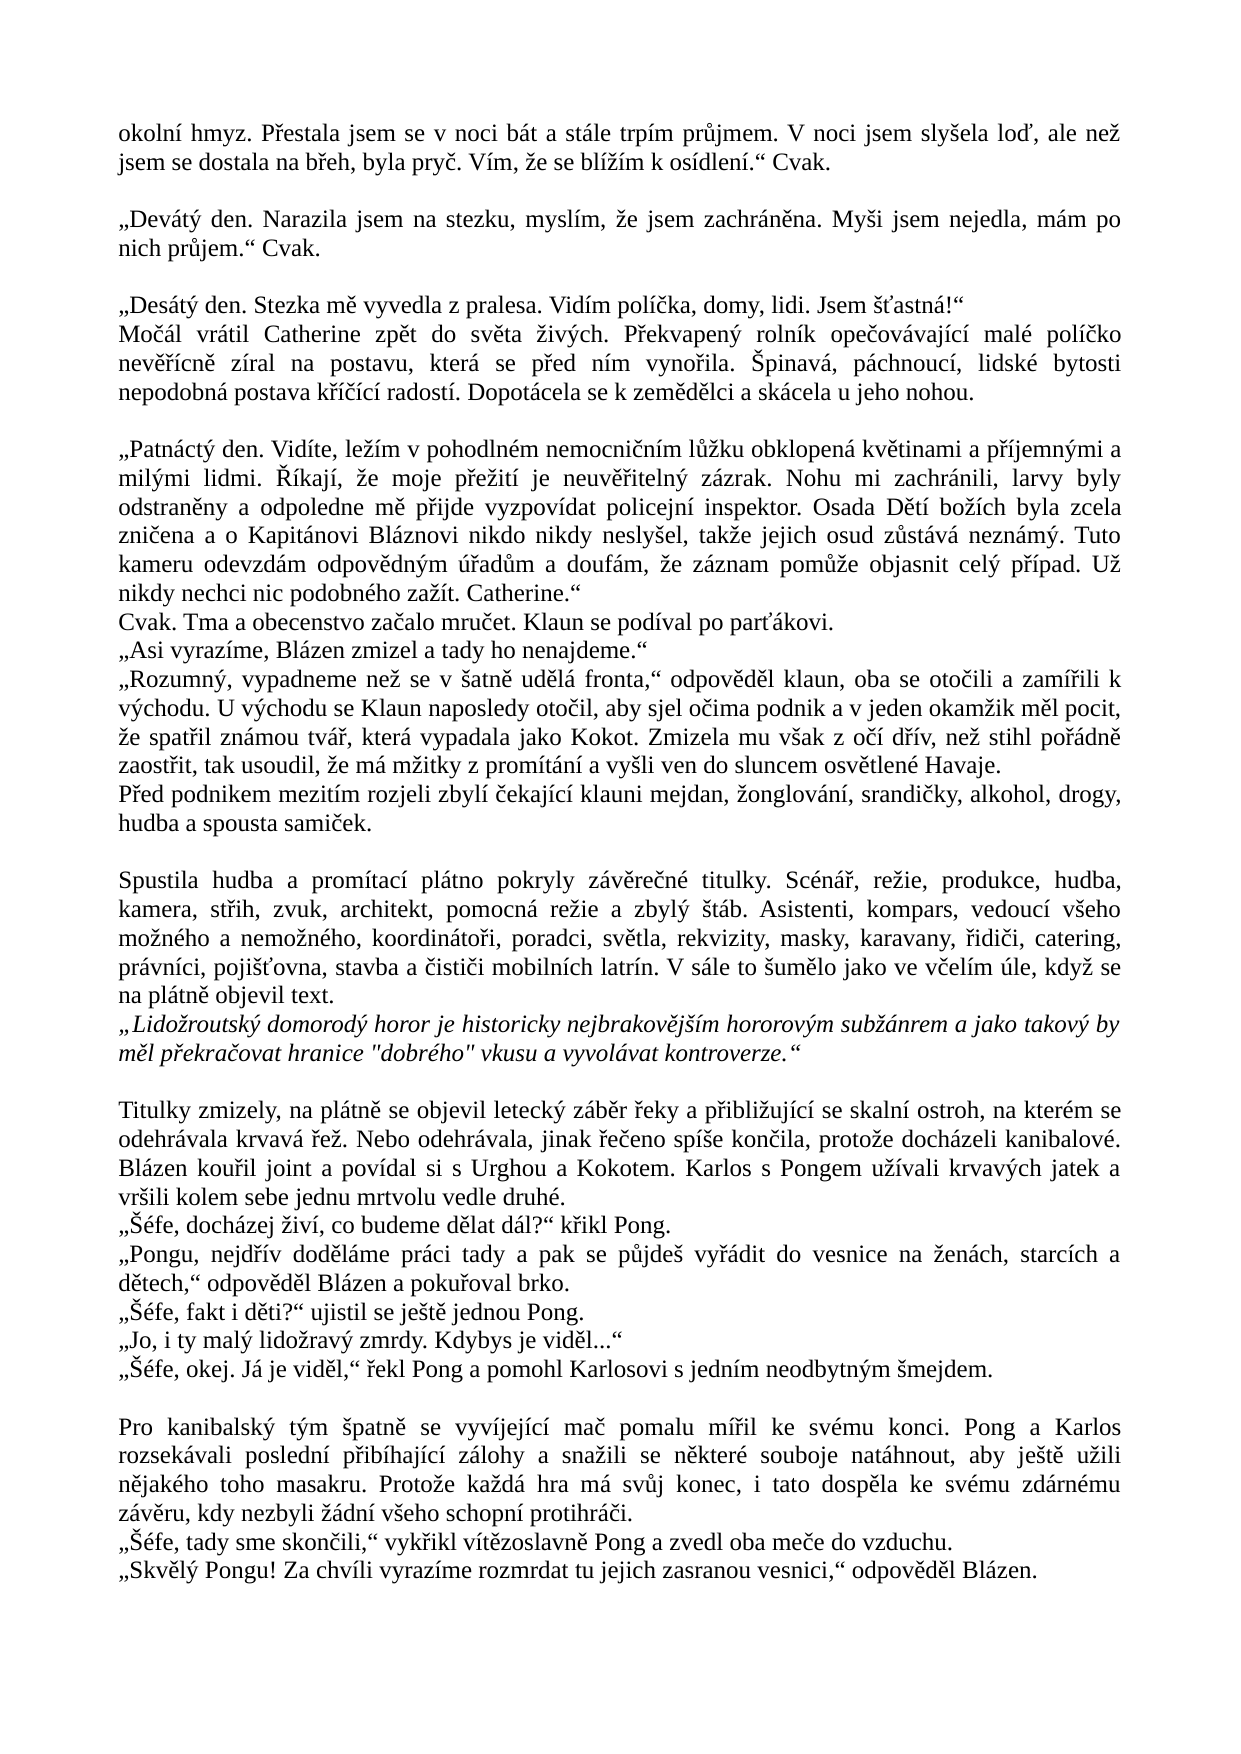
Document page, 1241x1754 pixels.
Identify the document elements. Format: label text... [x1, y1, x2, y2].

text Močál vrátil Catherine zpět do světa živých. Překvapený rolník opečovávající malé políčko nevěřícně zíral na postavu, která se před ním vynořila. Špinavá, páchnoucí, lidské bytosti nepodobná postava kříčící radostí. Dopotácela se k zemědělci a skácela u jeho nohou. [118, 319, 1122, 406]
text „Jo, i ty malý lidožravý zmrdy. Kdybys je viděl...“ [118, 1326, 1122, 1354]
text „Skvělý Pongu! Za chvíli vyrazíme rozmrdat tu jejich zasranou vesnici,“ odpověděl Blázen. [118, 1556, 1122, 1584]
text Před podnikem mezitím rozjeli zbylí čekající klauni mejdan, žonglování, srandičky, alkohol, drogy, hudba a spousta samiček. [118, 779, 1122, 837]
text „Desátý den. Stezka mě vyvedla z pralesa. Vidím políčka, domy, lidi. Jsem šťastná!“ [118, 291, 1122, 319]
text Pro kanibalský tým špatně se vyvíjející mač pomalu mířil ke svému konci. Pong a Karlos rozsekávali poslední přibíhající zálohy a snažili se některé souboje natáhnout, aby ještě užili nějakého toho masakru. Protože každá hra má svůj konec, i tato dospěla ke svému zdárnému závěru, kdy nezbyli žádní všeho schopní protihráči. [118, 1412, 1122, 1527]
text „Šéfe, docházej živí, co budeme dělat dál?“ křikl Pong. [118, 1211, 1122, 1239]
text „Šéfe, tady sme skončili,“ vykřikl vítězoslavně Pong a zvedl oba meče do vzduchu. [118, 1527, 1122, 1556]
text „Asi vyrazíme, Blázen zmizel a tady ho nenajdeme.“ [118, 636, 1122, 664]
text „Lidožroutský domorodý horor je historicky nejbrakovějším hororovým subžánrem a jako takový by měl překračovat hranice "dobrého" vkusu a vyvolávat kontroverze.“ [118, 1009, 1122, 1067]
text „Patnáctý den. Vidíte, ležím v pohodlném nemocničním lůžku obklopená květinami a příjemnými a milými lidmi. Říkají, že moje přežití je neuvěřitelný zázrak. Nohu mi zachránili, larvy byly odstraněny a odpoledne mě přijde vyzpovídat policejní inspektor. Osada Dětí božích byla zcela zničena a o Kapitánovi Bláznovi nikdo nikdy neslyšel, takže jejich osud zůstává neznámý. Tuto kameru odevzdám odpovědným úřadům a doufám, že záznam pomůže objasnit celý případ. Už nikdy nechci nic podobného zažít. Catherine.“ [118, 434, 1122, 607]
text Titulky zmizely, na plátně se objevil letecký záběr řeky a přibližující se skalní ostroh, na kterém se odehrávala krvavá řež. Nebo odehrávala, jinak řečeno spíše končila, protože docházeli kanibalové. Blázen kouřil joint a povídal si s Urghou a Kokotem. Karlos s Pongem užívali krvavých jatek a vršili kolem sebe jednu mrtvolu vedle druhé. [118, 1096, 1122, 1211]
text okolní hmyz. Přestala jsem se v noci bát a stále trpím průjmem. V noci jsem slyšela loď, ale než jsem se dostala na břeh, byla pryč. Vím, že se blížím k osídlení.“ Cvak. [118, 118, 1122, 176]
text Cvak. Tma a obecenstvo začalo mručet. Klaun se podíval po parťákovi. [118, 607, 1122, 636]
text „Šéfe, fakt i děti?“ ujistil se ještě jednou Pong. [118, 1297, 1122, 1326]
text „Šéfe, okej. Já je viděl,“ řekl Pong a pomohl Karlosovi s jedním neodbytným šmejdem. [118, 1354, 1122, 1383]
text „Devátý den. Narazila jsem na stezku, myslím, že jsem zachráněna. Myši jsem nejedla, mám po nich průjem.“ Cvak. [118, 204, 1122, 262]
text Spustila hudba a promítací plátno pokryly závěrečné titulky. Scénář, režie, produkce, hudba, kamera, střih, zvuk, architekt, pomocná režie a zbylý štáb. Asistenti, kompars, vedoucí všeho možného a nemožného, koordinátoři, poradci, světla, rekvizity, masky, karavany, řidiči, catering, právníci, pojišťovna, stavba a čističi mobilních latrín. V sále to šumělo jako ve včelím úle, když se na plátně objevil text. [118, 866, 1122, 1009]
text „Pongu, nejdřív doděláme práci tady a pak se půjdeš vyřádit do vesnice na ženách, starcích a dětech,“ odpověděl Blázen a pokuřoval brko. [118, 1239, 1122, 1297]
text „Rozumný, vypadneme než se v šatně udělá fronta,“ odpověděl klaun, oba se otočili a zamířili k východu. U východu se Klaun naposledy otočil, aby sjel očima podnik a v jeden okamžik měl pocit, že spatřil známou tvář, která vypadala jako Kokot. Zmizela mu však z očí dřív, než stihl pořádně zaostřit, tak usoudil, že má mžitky z promítání a vyšli ven do sluncem osvětlené Havaje. [118, 664, 1122, 779]
